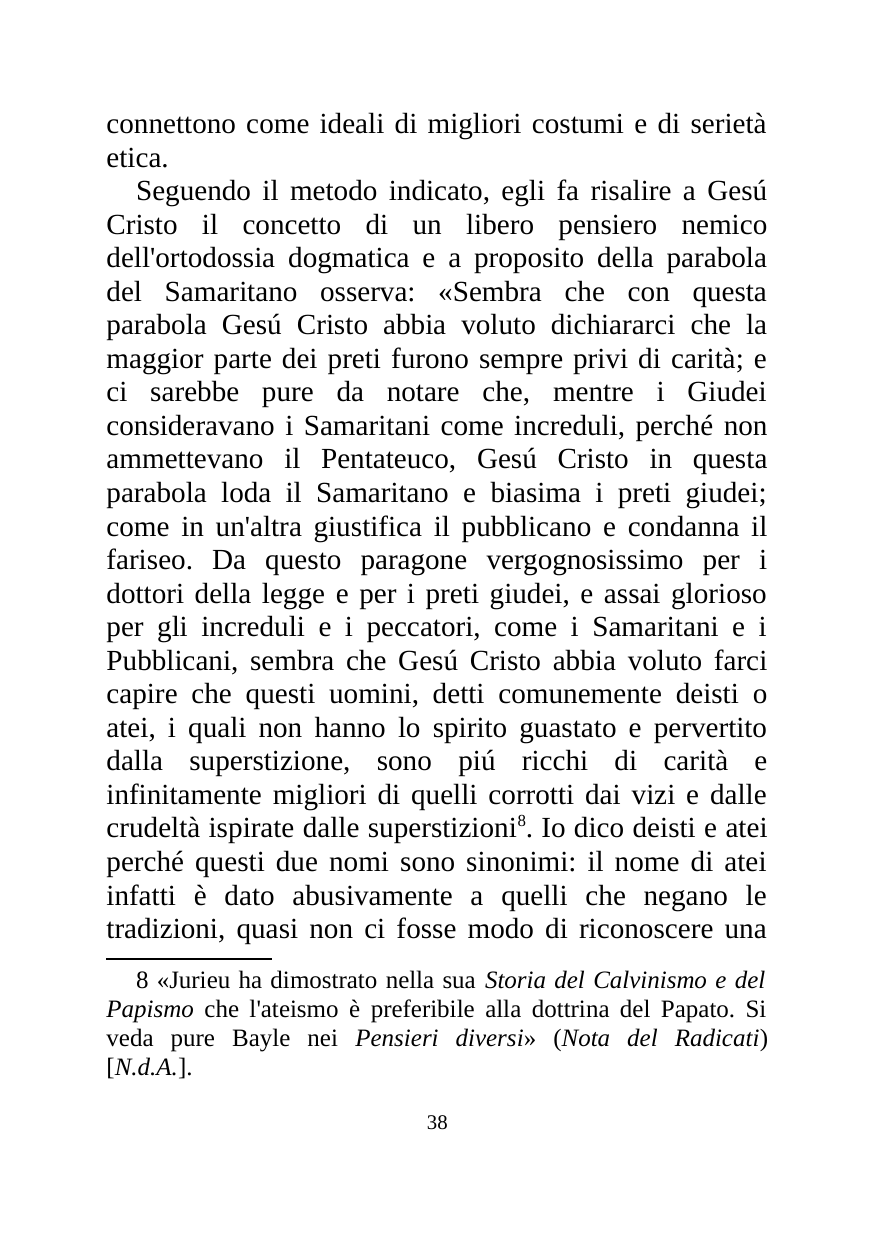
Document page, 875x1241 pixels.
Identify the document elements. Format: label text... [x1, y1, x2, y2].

text «Jurieu ha dimostrato nella sua Storia del Calvinismo e del Papismo che l'ateismo è preferibile alla dottrina del Papato. Si veda pure Bayle nei Pensieri diversi» (Nota del Radicati) [N.d.A.]. [106, 965, 768, 1080]
text connettono come ideali di migliori costumi e di serietà etica. [106, 106, 768, 173]
text Seguendo il metodo indicato, egli fa risalire a Gesú Cristo il concetto di un libero pensiero nemico dell'ortodossia dogmatica e a proposito della parabola del Samaritano osserva: «Sembra che con questa parabola Gesú Cristo abbia voluto dichiararci che la maggior parte dei preti furono sempre privi di carità; e ci sarebbe pure da notare che, mentre i Giudei consideravano i Samaritani come increduli, perché non ammettevano il Pentateuco, Gesú Cristo in questa parabola loda il Samaritano e biasima i preti giudei; come in un'altra giustifica il pubblicano e condanna il fariseo. Da questo paragone vergognosissimo per i dottori della legge e per i preti giudei, e assai glorioso per gli increduli e i peccatori, come i Samaritani e i Pubblicani, sembra che Gesú Cristo abbia voluto farci capire che questi uomini, detti comunemente deisti o atei, i quali non hanno lo spirito guastato e pervertito dalla superstizione, sono piú ricchi di carità e infinitamente migliori di quelli corrotti dai vizi e dalle crudeltà ispirate dalle superstizioni. Io dico deisti e atei perché questi due nomi sono sinonimi: il nome di atei infatti è dato abusivamente a quelli che negano le tradizioni, quasi non ci fosse modo di riconoscere una [106, 173, 768, 945]
